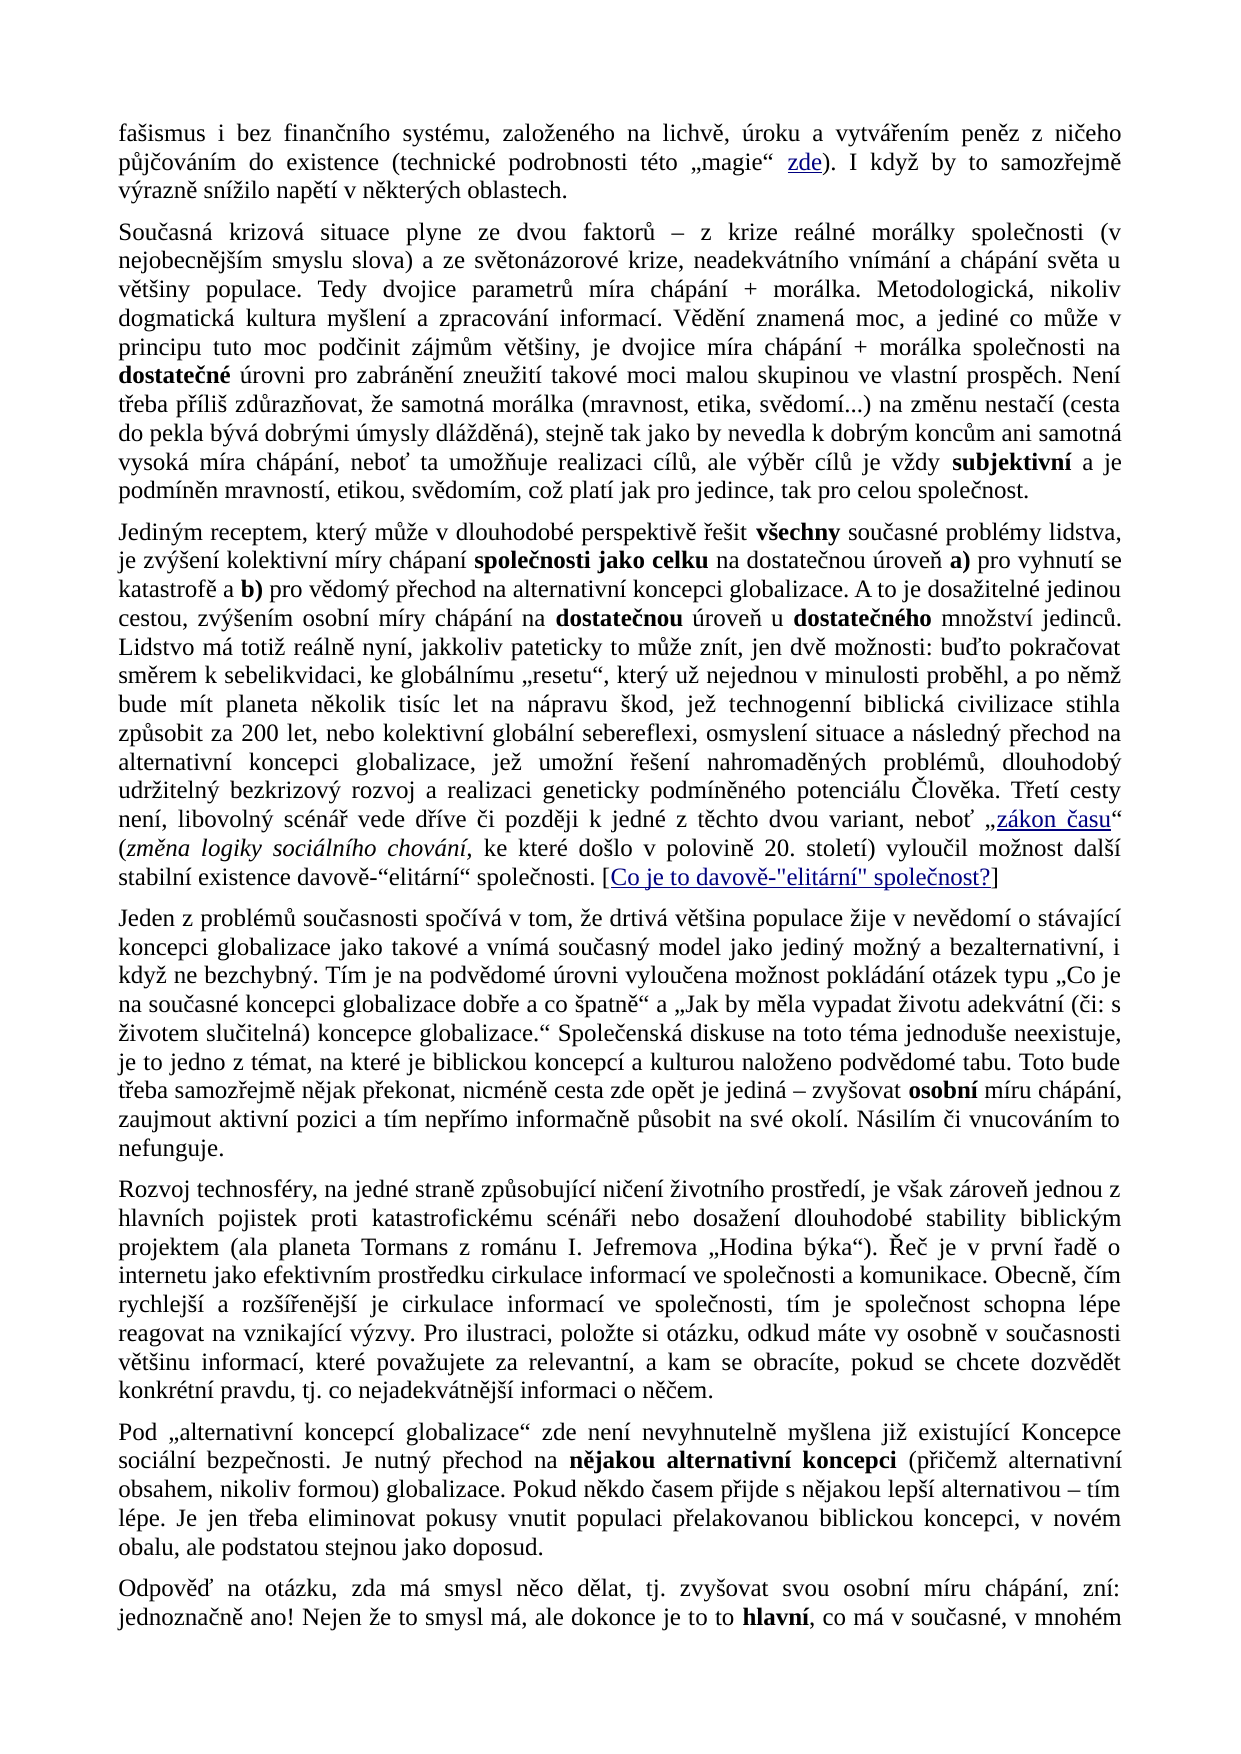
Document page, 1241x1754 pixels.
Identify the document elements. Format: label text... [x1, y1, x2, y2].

text Pod „alternativní koncepcí globalizace“ zde není nevyhnutelně myšlena již existující Koncepce sociální bezpečnosti. Je nutný přechod na nějakou alternativní koncepci (přičemž alternativní obsahem, nikoliv formou) globalizace. Pokud někdo časem přijde s nějakou lepší alternativou – tím lépe. Je jen třeba eliminovat pokusy vnutit populaci přelakovanou biblickou koncepci, v novém obalu, ale podstatou stejnou jako doposud. [118, 1417, 1122, 1561]
text Odpověď na otázku, zda má smysl něco dělat, tj. zvyšovat svou osobní míru chápání, zní: jednoznačně ano! Nejen že to smysl má, ale dokonce je to to hlavní, co má v současné, v mnohém [118, 1573, 1122, 1631]
text Jeden z problémů současnosti spočívá v tom, že drtivá většina populace žije v nevědomí o stávající koncepci globalizace jako takové a vnímá současný model jako jediný možný a bezalternativní, i když ne bezchybný. Tím je na podvědomé úrovni vyloučena možnost pokládání otázek typu „Co je na současné koncepci globalizace dobře a co špatně“ a „Jak by měla vypadat životu adekvátní (či: s životem slučitelná) koncepce globalizace.“ Společenská diskuse na toto téma jednoduše neexistuje, je to jedno z témat, na které je biblickou koncepcí a kulturou naloženo podvědomé tabu. Toto bude třeba samozřejmě nějak překonat, nicméně cesta zde opět je jediná – zvyšovat osobní míru chápání, zaujmout aktivní pozici a tím nepřímo informačně působit na své okolí. Násilím či vnucováním to nefunguje. [118, 903, 1122, 1162]
text Jediným receptem, který může v dlouhodobé perspektivě řešit všechny současné problémy lidstva, je zvýšení kolektivní míry chápaní společnosti jako celku na dostatečnou úroveň a) pro vyhnutí se katastrofě a b) pro vědomý přechod na alternativní koncepci globalizace. A to je dosažitelné jedinou cestou, zvýšením osobní míry chápání na dostatečnou úroveň u dostatečného množství jedinců. Lidstvo má totiž reálně nyní, jakkoliv pateticky to může znít, jen dvě možnosti: buďto pokračovat směrem k sebelikvidaci, ke globálnímu „resetu“, který už nejednou v minulosti proběhl, a po němž bude mít planeta několik tisíc let na nápravu škod, jež technogenní biblická civilizace stihla způsobit za 200 let, nebo kolektivní globální sebereflexi, osmyslení situace a následný přechod na alternativní koncepci globalizace, jež umožní řešení nahromaděných problémů, dlouhodobý udržitelný bezkrizový rozvoj a realizaci geneticky podmíněného potenciálu Člověka. Třetí cesty není, libovolný scénář vede dříve či později k jedné z těchto dvou variant, neboť „zákon času“ (změna logiky sociálního chování, ke které došlo v polovině 20. století) vyloučil možnost další stabilní existence davově-“elitární“ společnosti. [Co je to davově-"elitární" společnost?] [118, 517, 1122, 891]
text Současná krizová situace plyne ze dvou faktorů – z krize reálné morálky společnosti (v nejobecnějším smyslu slova) a ze světonázorové krize, neadekvátního vnímání a chápání světa u většiny populace. Tedy dvojice parametrů míra chápání + morálka. Metodologická, nikoliv dogmatická kultura myšlení a zpracování informací. Vědění znamená moc, a jediné co může v principu tuto moc podčinit zájmům většiny, je dvojice míra chápání + morálka společnosti na dostatečné úrovni pro zabránění zneužití takové moci malou skupinou ve vlastní prospěch. Není třeba příliš zdůrazňovat, že samotná morálka (mravnost, etika, svědomí...) na změnu nestačí (cesta do pekla bývá dobrými úmysly dlážděná), stejně tak jako by nevedla k dobrým koncům ani samotná vysoká míra chápání, neboť ta umožňuje realizaci cílů, ale výběr cílů je vždy subjektivní a je podmíněn mravností, etikou, svědomím, což platí jak pro jedince, tak pro celou společnost. [118, 217, 1122, 504]
text Rozvoj technosféry, na jedné straně způsobující ničení životního prostředí, je však zároveň jednou z hlavních pojistek proti katastrofickému scénáři nebo dosažení dlouhodobé stability biblickým projektem (ala planeta Tormans z románu I. Jefremova „Hodina býka“). Řeč je v první řadě o internetu jako efektivním prostředku cirkulace informací ve společnosti a komunikace. Obecně, čím rychlejší a rozšířenější je cirkulace informací ve společnosti, tím je společnost schopna lépe reagovat na vznikající výzvy. Pro ilustraci, položte si otázku, odkud máte vy osobně v současnosti většinu informací, které považujete za relevantní, a kam se obracíte, pokud se chcete dozvědět konkrétní pravdu, tj. co nejadekvátnější informaci o něčem. [118, 1174, 1122, 1404]
text fašismus i bez finančního systému, založeného na lichvě, úroku a vytvářením peněz z ničeho půjčováním do existence (technické podrobnosti této „magie“ zde). I když by to samozřejmě výrazně snížilo napětí v některých oblastech. [118, 118, 1122, 204]
